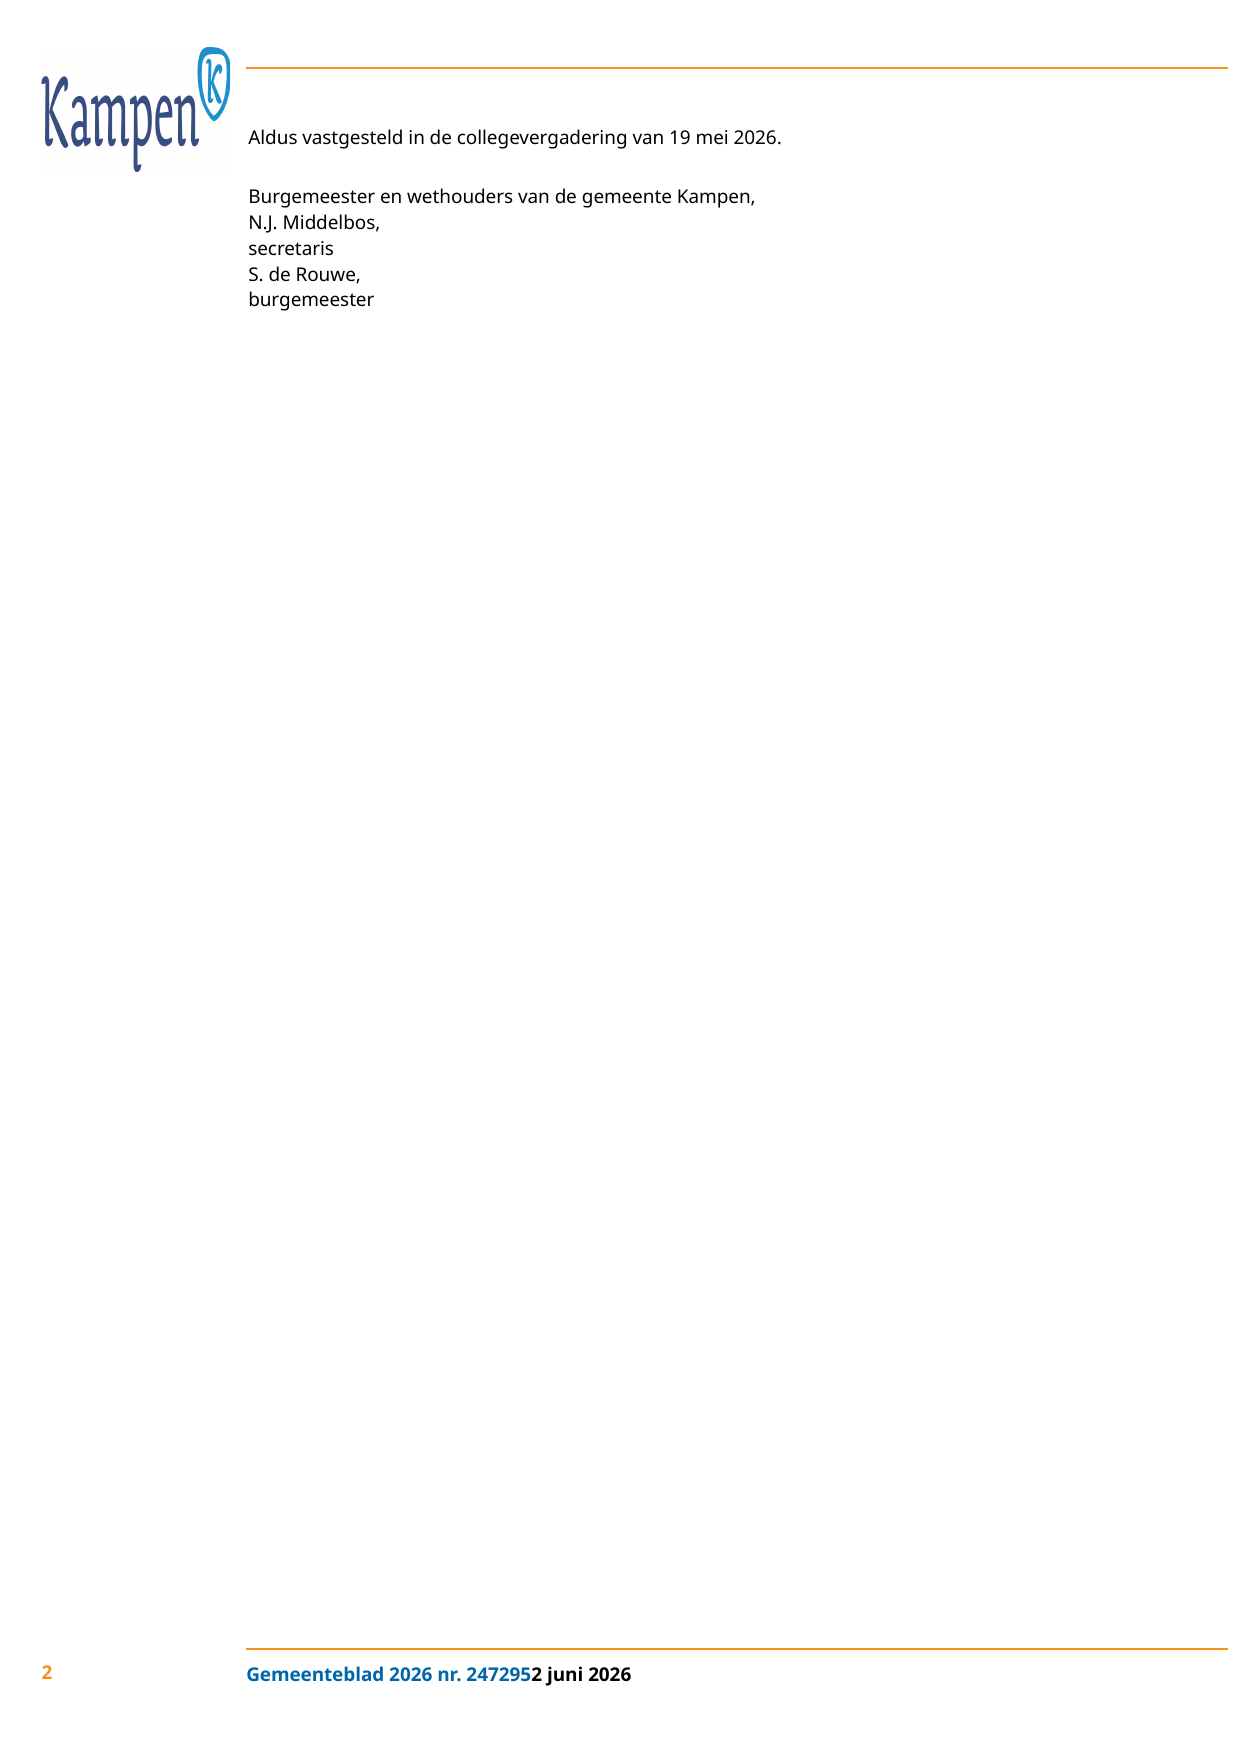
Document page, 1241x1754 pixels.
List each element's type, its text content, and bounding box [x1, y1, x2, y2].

picture [41, 47, 231, 172]
text S. de Rouwe, [248, 261, 1152, 286]
text N.J. Middelbos, [248, 209, 1152, 235]
text burgemeester [248, 286, 1152, 312]
text secretaris [248, 235, 1152, 261]
text Burgemeester en wethouders van de gemeente Kampen, [248, 183, 1152, 209]
text Aldus vastgesteld in de collegevergadering van 19 mei 2026. [248, 124, 1152, 150]
